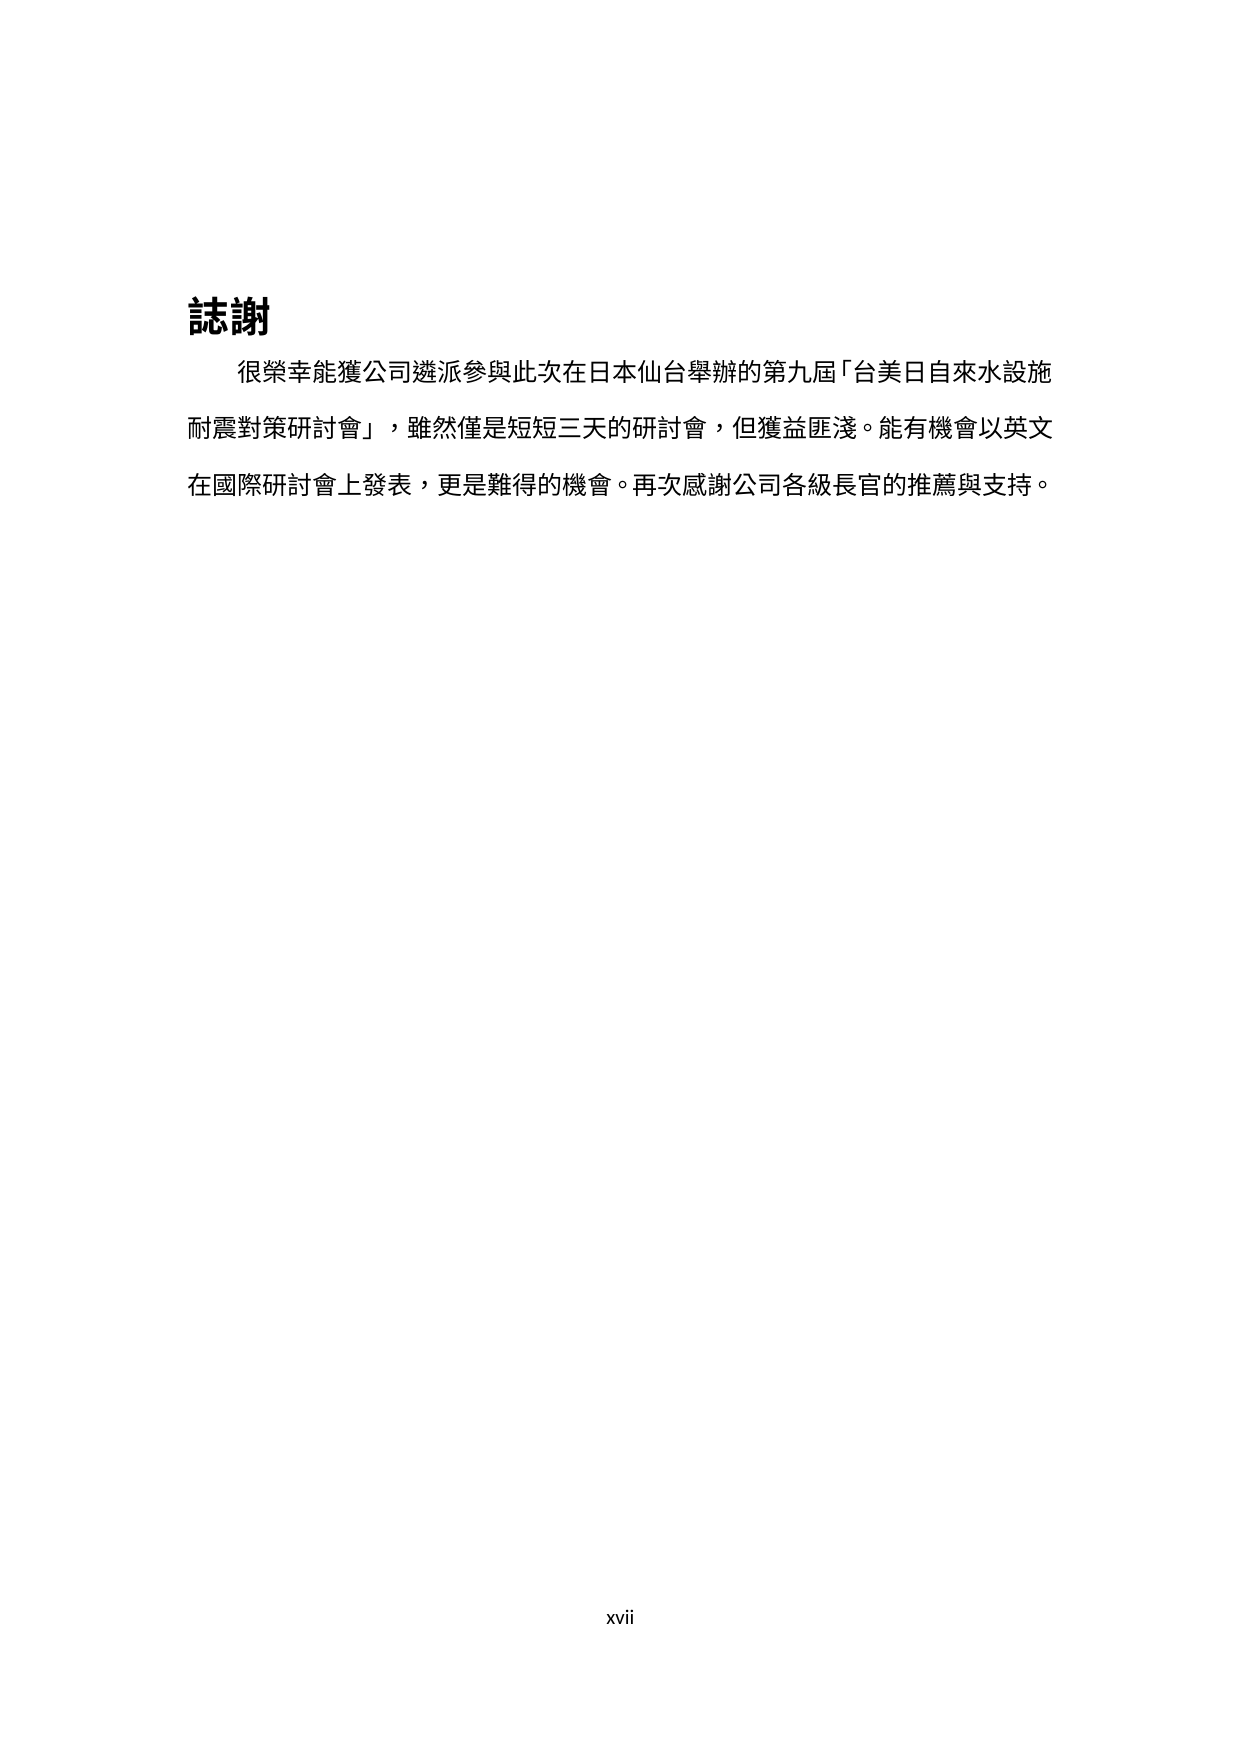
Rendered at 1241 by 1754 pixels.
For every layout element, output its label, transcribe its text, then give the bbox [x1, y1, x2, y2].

text 很榮幸能獲公司遴派參與此次在日本仙台舉辦的第九屆「台美日自來水設施耐震對策研討會」，雖然僅是短短三天的研討會，但獲益匪淺。能有機會以英文在國際研討會上發表，更是難得的機會。再次感謝公司各級長官的推薦與支持。 [187, 352, 1053, 502]
text 誌謝 [187, 277, 1053, 352]
